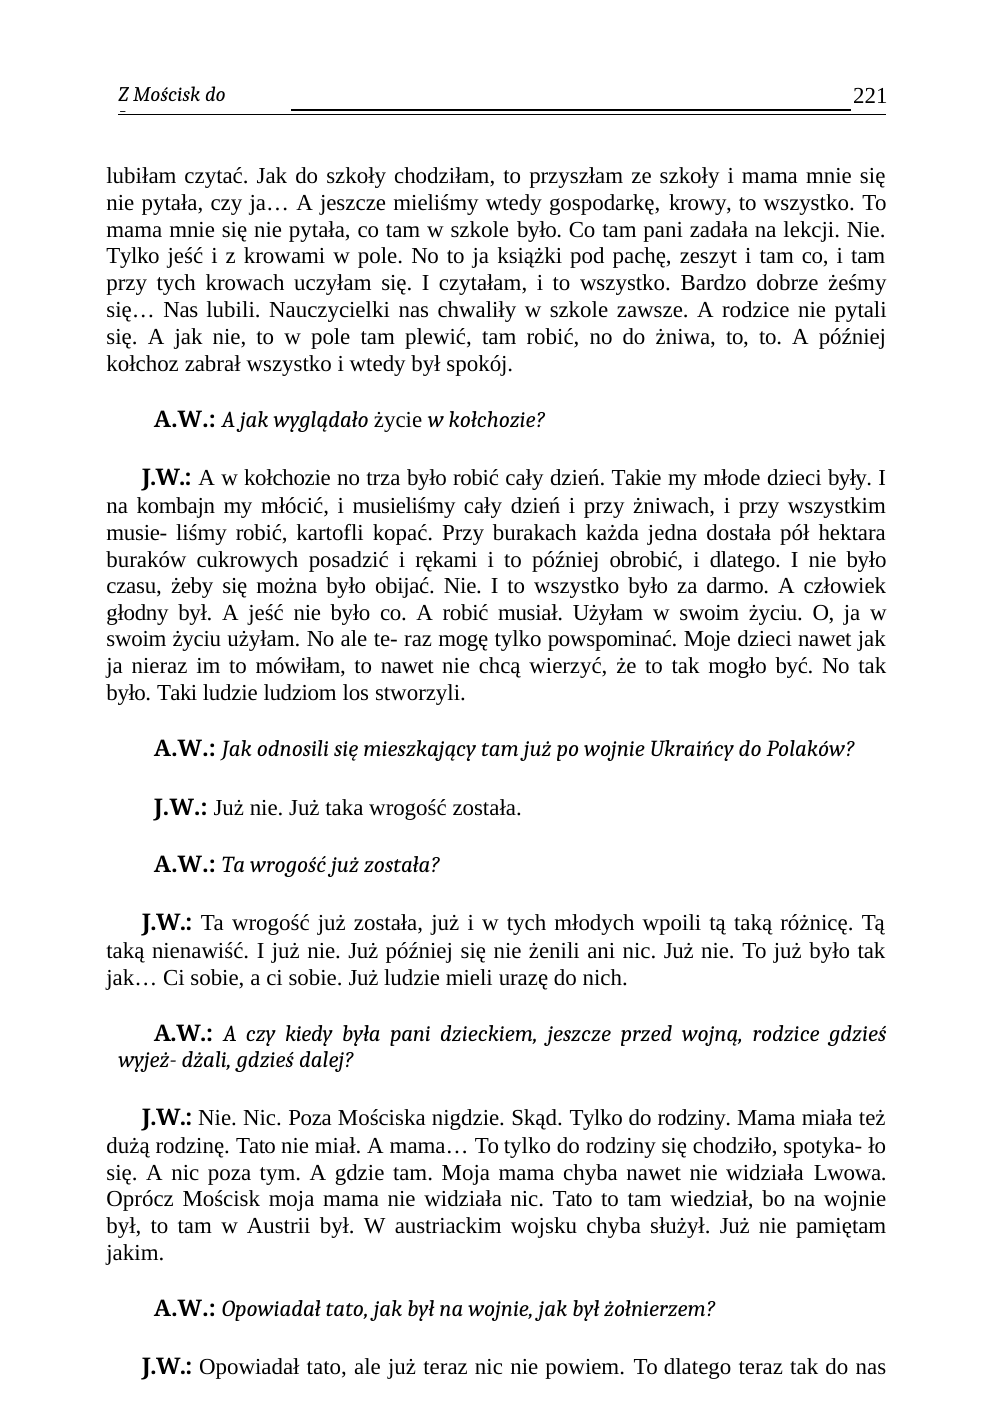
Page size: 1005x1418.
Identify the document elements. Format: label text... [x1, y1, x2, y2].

text J.W.: Nie. Nic. Poza Mościska nigdzie. Skąd. Tylko do rodziny. Mama miała też dużą rodzinę. Tato nie miał. A mama… To tylko do rodziny się chodziło, spotyka- ło się. A nic poza tym. A gdzie tam. Moja mama chyba nawet nie widziała Lwowa. Oprócz Mościsk moja mama nie widziała nic. Tato to tam wiedział, bo na wojnie był, to tam w Austrii był. W austriackim wojsku chyba służył. Już nie pamiętam jakim. [106, 1101, 886, 1265]
text A.W.: Opowiadał tato, jak był na wojnie, jak był żołnierzem? [153, 1292, 898, 1323]
text lubiłam czytać. Jak do szkoły chodziłam, to przyszłam ze szkoły i mama mnie się nie pytała, czy ja… A jeszcze mieliśmy wtedy gospodarkę, krowy, to wszystko. To mama mnie się nie pytała, co tam w szkole było. Co tam pani zadała na lekcji. Nie. Tylko jeść i z krowami w pole. No to ja książki pod pachę, zeszyt i tam co, i tam przy tych krowach uczyłam się. I czytałam, i to wszystko. Bardzo dobrze żeśmy się… Nas lubili. Nauczycielki nas chwaliły w szkole zawsze. A rodzice nie pytali się. A jak nie, to w pole tam plewić, tam robić, no do żniwa, to, to. A później kołchoz zabrał wszystko i wtedy był spokój. [106, 162, 886, 376]
text A.W.: Ta wrogość już została? [153, 848, 898, 879]
text J.W.: A w kołchozie no trza było robić cały dzień. Takie my młode dzieci były. I na kombajn my młócić, i musieliśmy cały dzień i przy żniwach, i przy wszystkim musie- liśmy robić, kartofli kopać. Przy burakach każda jedna dostała pół hektara buraków cukrowych posadzić i rękami i to później obrobić, i dlatego. I nie było czasu, żeby się można było obijać. Nie. I to wszystko było za darmo. A człowiek głodny był. A jeść nie było co. A robić musiał. Użyłam w swoim życiu. O, ja w swoim życiu użyłam. No ale te- raz mogę tylko powspominać. Moje dzieci nawet jak ja nieraz im to mówiłam, to nawet nie chcą wierzyć, że to tak mogło być. No tak było. Taki ludzie ludziom los stworzyli. [106, 461, 886, 705]
text A.W.: A czy kiedy była pani dzieckiem, jeszcze przed wojną, rodzice gdzieś wyjeż- dżali, gdzieś dalej? [118, 1018, 886, 1073]
text A.W.: A jak wyglądało życie w kołchozie? [153, 403, 898, 434]
text J.W.: Już nie. Już taka wrogość została. [153, 790, 898, 822]
text J.W.: Opowiadał tato, ale już teraz nic nie powiem. To dlatego teraz tak do nas [106, 1350, 887, 1381]
text J.W.: Ta wrogość już została, już i w tych młodych wpoili tą taką różnicę. Tą taką nienawiść. I już nie. Już później się nie żenili ani nic. Już nie. To już było tak jak… Ci sobie, a ci sobie. Już ludzie mieli urazę do nich. [106, 906, 886, 990]
text A.W.: Jak odnosili się mieszkający tam już po wojnie Ukraińcy do Polaków? [153, 732, 898, 764]
